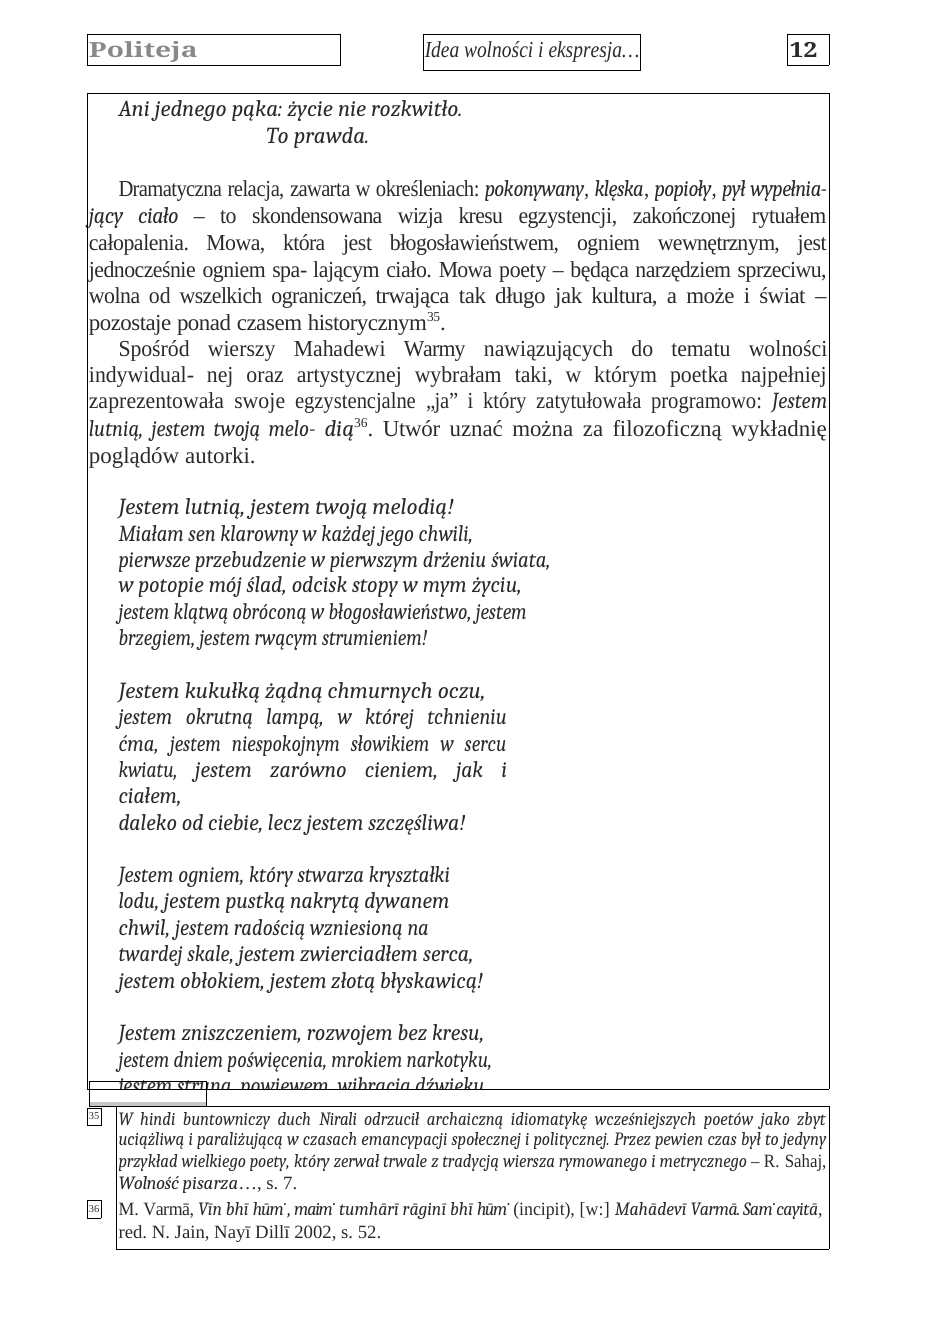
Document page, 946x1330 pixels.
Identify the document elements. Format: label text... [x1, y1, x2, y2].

text Jestem zniszczeniem, rozwojem bez kresu, jestem dniem poświęcenia, mrokiem narkotyku, jestem struną, powiewem, wibracją dźwięku, [118, 1020, 536, 1089]
text red. N. Jain, Nayī Dillī 2002, s. 52. [118, 1221, 829, 1243]
text daleko od ciebie, lecz jestem szczęśliwa! [118, 809, 829, 836]
text 123 [789, 35, 829, 65]
text pierwsze przebudzenie w pierwszym drżeniu świata, w potopie mój ślad, odcisk stopy w mym życiu, [118, 547, 553, 598]
text M. Varmā, Vīn bhī hūm., maim. tumhārī rāginī bhī hūm. (incipit), [w:] Mahādevī Varmā. Sam.cayitā, [118, 1194, 829, 1221]
text jestem okrutną lampą, w której tchnieniu ćma, jestem niespokojnym słowikiem w sercu kwiatu, jestem zarówno cieniem, jak i ciałem, [118, 704, 507, 809]
text Idea wolności i ekspresja… [424, 37, 640, 63]
text Jestem lutnią, jestem twoją melodią! Miałam sen klarowny w każdej jego chwili, [118, 494, 486, 547]
text jestem obłokiem, jestem złotą błyskawicą! [118, 967, 829, 993]
text Dramatyczna relacja, zawarta w określeniach: pokonywany, klęska, popioły, pył wypełnia- jący ciało – to skondensowana wizja kresu egzystencji, zakończonej rytuałem całopalenia. Mowa, która jest błogosławieństwem, ogniem wewnętrznym, jest jednocześnie ogniem spa- lającym ciało. Mowa poety – będąca narzędziem sprzeciwu, wolna od wszelkich ograniczeń, trwająca tak długo jak kultura, a może i świat – pozostaje ponad czasem historycznym35. [89, 175, 827, 335]
text Politeja 5(31/1)/2014 [89, 35, 340, 65]
text Spośród wierszy Mahadewi Warmy nawiązujących do tematu wolności indywidual- nej oraz artystycznej wybrałam taki, w którym poetka najpełniej zaprezentowała swoje egzystencjalne „ja” i który zatytułowała programowo: Jestem lutnią, jestem twoją melo- dią36. Utwór uznać można za filozoficzną wykładnię poglądów autorki. [89, 335, 827, 468]
text To prawda. [266, 122, 829, 149]
text 36 [89, 1203, 101, 1214]
text Jestem ogniem, który stwarza kryształki lodu, jestem pustką nakrytą dywanem chwil, jestem radością wzniesioną na twardej skale, jestem zwierciadłem serca, [118, 862, 495, 967]
text Ani jednego pąka: życie nie rozkwitło. [118, 95, 829, 122]
text Jestem kukułką żądną chmurnych oczu, [118, 677, 829, 704]
text 35 [89, 1110, 101, 1122]
text jestem klątwą obróconą w błogosławieństwo, jestem brzegiem, jestem rwącym strumieniem! [118, 598, 536, 651]
text W hindi buntowniczy duch Nirali odrzucił archaiczną idiomatykę wcześniejszych poetów jako zbyt uciążliwą i paraliżującą w czasach emancypacji społecznej i politycznej. Przez pewien czas był to jedyny przykład wielkiego poety, który zerwał trwale z tradycją wiersza rymowanego i metrycznego – R. Sahaj, Wolność pisarza…, s. 7. [118, 1108, 827, 1194]
